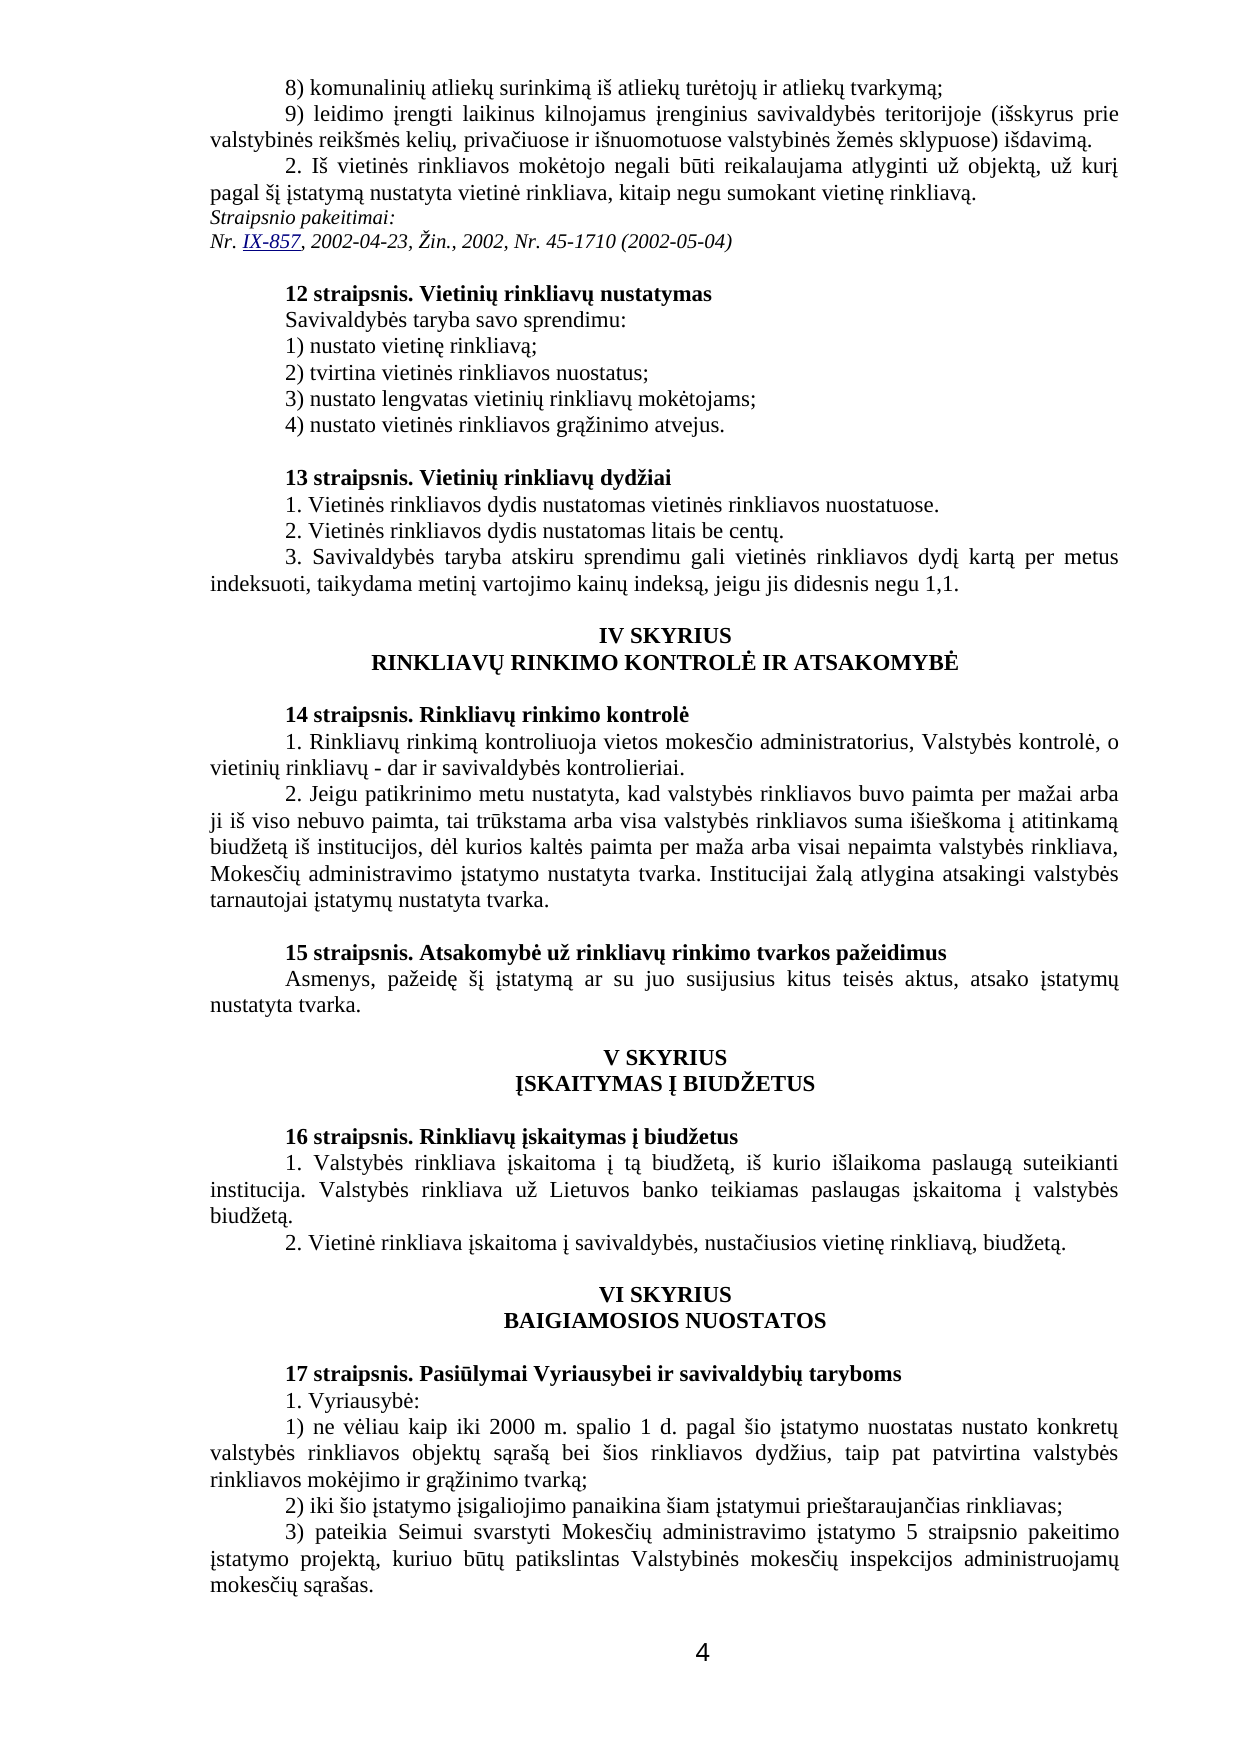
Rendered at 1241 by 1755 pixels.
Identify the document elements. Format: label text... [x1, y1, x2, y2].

text 1) ne vėliau kaip iki 2000 m. spalio 1 d. pagal šio įstatymo nuostatas nustato konkretų valstybės rinkliavos objektų sąrašą bei šios rinkliavos dydžius, taip pat patvirtina valstybės rinkliavos mokėjimo ir grąžinimo tvarką; [210, 1413, 1120, 1492]
text 2. Jeigu patikrinimo metu nustatyta, kad valstybės rinkliavos buvo paimta per mažai arba ji iš viso nebuvo paimta, tai trūkstama arba visa valstybės rinkliavos suma išieškoma į atitinkamą biudžetą iš institucijos, dėl kurios kaltės paimta per maža arba visai nepaimta valstybės rinkliava, Mokesčių administravimo įstatymo nustatyta tvarka. Institucijai žalą atlygina atsakingi valstybės tarnautojai įstatymų nustatyta tvarka. [210, 781, 1120, 912]
text 2) tvirtina vietinės rinkliavos nuostatus; [210, 359, 1120, 385]
text Savivaldybės taryba savo sprendimu: [210, 306, 1120, 332]
text 16 straipsnis. Rinkliavų įskaitymas į biudžetus [210, 1123, 1120, 1149]
text V SKYRIUS [210, 1044, 1120, 1070]
text 1) nustato vietinę rinkliavą; [210, 332, 1120, 359]
text 14 straipsnis. Rinkliavų rinkimo kontrolė [210, 701, 1120, 728]
text 13 straipsnis. Vietinių rinkliavų dydžiai [210, 464, 1120, 491]
text 2) iki šio įstatymo įsigaliojimo panaikina šiam įstatymui prieštaraujančias rinkliavas; [210, 1492, 1120, 1518]
text 3) nustato lengvatas vietinių rinkliavų mokėtojams; [210, 385, 1120, 412]
text IV SKYRIUS [210, 622, 1120, 649]
text 1. Valstybės rinkliava įskaitoma į tą biudžetą, iš kurio išlaikoma paslaugą suteikianti institucija. Valstybės rinkliava už Lietuvos banko teikiamas paslaugas įskaitoma į valstybės biudžetą. [210, 1149, 1120, 1228]
text VI SKYRIUS [210, 1281, 1120, 1308]
text BAIGIAMOSIOS NUOSTATOS [210, 1308, 1120, 1334]
text ĮSKAITYMAS Į BIUDŽETUS [210, 1070, 1120, 1097]
text Nr. IX-857, 2002-04-23, Žin., 2002, Nr. 45-1710 (2002-05-04) [210, 229, 1120, 253]
text 9) leidimo įrengti laikinus kilnojamus įrenginius savivaldybės teritorijoje (išskyrus prie valstybinės reikšmės kelių, privačiuose ir išnuomotuose valstybinės žemės sklypuose) išdavimą. [210, 100, 1120, 153]
text 1. Rinkliavų rinkimą kontroliuoja vietos mokesčio administratorius, Valstybės kontrolė, o vietinių rinkliavų - dar ir savivaldybės kontrolieriai. [210, 728, 1120, 781]
text 8) komunalinių atliekų surinkimą iš atliekų turėtojų ir atliekų tvarkymą; [210, 73, 1120, 100]
text 3. Savivaldybės taryba atskiru sprendimu gali vietinės rinkliavos dydį kartą per metus indeksuoti, taikydama metinį vartojimo kainų indeksą, jeigu jis didesnis negu 1,1. [210, 543, 1120, 596]
text 17 straipsnis. Pasiūlymai Vyriausybei ir savivaldybių taryboms [210, 1360, 1120, 1387]
text 4) nustato vietinės rinkliavos grąžinimo atvejus. [210, 412, 1120, 438]
text Straipsnio pakeitimai: [210, 205, 1120, 229]
text 1. Vietinės rinkliavos dydis nustatomas vietinės rinkliavos nuostatuose. [210, 491, 1120, 517]
text 15 straipsnis. Atsakomybė už rinkliavų rinkimo tvarkos pažeidimus [210, 939, 1120, 965]
text Asmenys, pažeidę šį įstatymą ar su juo susijusius kitus teisės aktus, atsako įstatymų nustatyta tvarka. [210, 965, 1120, 1018]
text 2. Iš vietinės rinkliavos mokėtojo negali būti reikalaujama atlyginti už objektą, už kurį pagal šį įstatymą nustatyta vietinė rinkliava, kitaip negu sumokant vietinę rinkliavą. [210, 153, 1120, 205]
text 3) pateikia Seimui svarstyti Mokesčių administravimo įstatymo 5 straipsnio pakeitimo įstatymo projektą, kuriuo būtų patikslintas Valstybinės mokesčių inspekcijos administruojamų mokesčių sąrašas. [210, 1518, 1120, 1597]
text 1. Vyriausybė: [210, 1387, 1120, 1413]
text 12 straipsnis. Vietinių rinkliavų nustatymas [210, 280, 1120, 306]
text RINKLIAVŲ RINKIMO KONTROLĖ IR ATSAKOMYBĖ [210, 649, 1120, 675]
text 2. Vietinė rinkliava įskaitoma į savivaldybės, nustačiusios vietinę rinkliavą, biudžetą. [210, 1228, 1120, 1255]
text 2. Vietinės rinkliavos dydis nustatomas litais be centų. [210, 517, 1120, 543]
